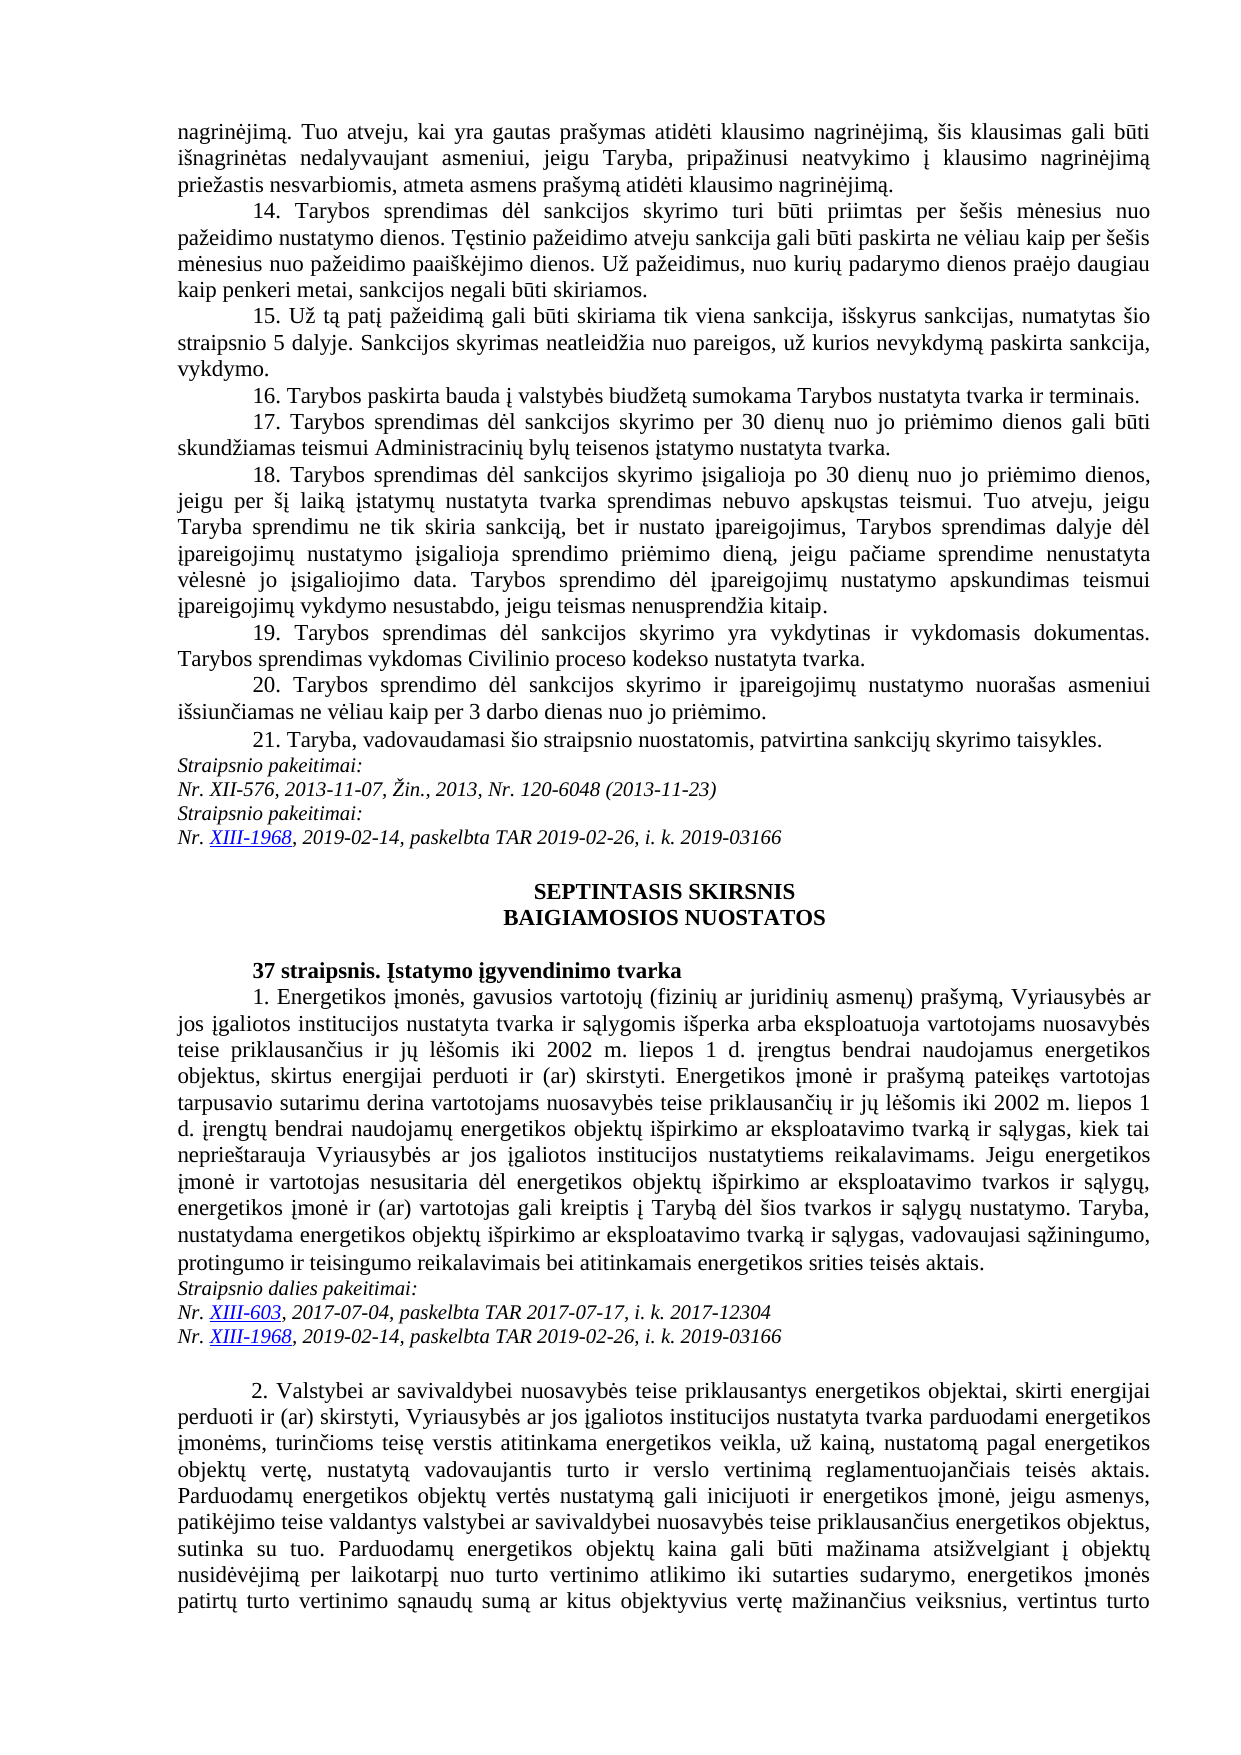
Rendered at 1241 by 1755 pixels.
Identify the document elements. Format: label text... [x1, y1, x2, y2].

text 18. Tarybos sprendimas dėl sankcijos skyrimo įsigalioja po 30 dienų nuo jo priėmimo dienos, jeigu per šį laiką įstatymų nustatyta tvarka sprendimas nebuvo apskųstas teismui. Tuo atveju, jeigu Taryba sprendimu ne tik skiria sankciją, bet ir nustato įpareigojimus, Tarybos sprendimas dalyje dėl įpareigojimų nustatymo įsigalioja sprendimo priėmimo dieną, jeigu pačiame sprendime nenustatyta vėlesnė jo įsigaliojimo data. Tarybos sprendimo dėl įpareigojimų nustatymo apskundimas teismui įpareigojimų vykdymo nesustabdo, jeigu teismas nenusprendžia kitaip. [177, 461, 1152, 619]
text Nr. XIII-1968, 2019-02-14, paskelbta TAR 2019-02-26, i. k. 2019-03166 [177, 825, 1152, 849]
text 20. Tarybos sprendimo dėl sankcijos skyrimo ir įpareigojimų nustatymo nuorašas asmeniui išsiunčiamas ne vėliau kaip per 3 darbo dienas nuo jo priėmimo. [177, 672, 1152, 724]
text nagrinėjimą. Tuo atveju, kai yra gautas prašymas atidėti klausimo nagrinėjimą, šis klausimas gali būti išnagrinėtas nedalyvaujant asmeniui, jeigu Taryba, pripažinusi neatvykimo į klausimo nagrinėjimą priežastis nesvarbiomis, atmeta asmens prašymą atidėti klausimo nagrinėjimą. [177, 118, 1152, 197]
text 2. Valstybei ar savivaldybei nuosavybės teise priklausantys energetikos objektai, skirti energijai perduoti ir (ar) skirstyti, Vyriausybės ar jos įgaliotos institucijos nustatyta tvarka parduodami energetikos įmonėms, turinčioms teisę verstis atitinkama energetikos veikla, už kainą, nustatomą pagal energetikos objektų vertę, nustatytą vadovaujantis turto ir verslo vertinimą reglamentuojančiais teisės aktais. Parduodamų energetikos objektų vertės nustatymą gali inicijuoti ir energetikos įmonė, jeigu asmenys, patikėjimo teise valdantys valstybei ar savivaldybei nuosavybės teise priklausančius energetikos objektus, sutinka su tuo. Parduodamų energetikos objektų kaina gali būti mažinama atsižvelgiant į objektų nusidėvėjimą per laikotarpį nuo turto vertinimo atlikimo iki sutarties sudarymo, energetikos įmonės patirtų turto vertinimo sąnaudų sumą ar kitus objektyvius vertę mažinančius veiksnius, vertintus turto [177, 1377, 1152, 1614]
text 37 straipsnis. Įstatymo įgyvendinimo tvarka [177, 957, 1152, 983]
text 1. Energetikos įmonės, gavusios vartotojų (fizinių ar juridinių asmenų) prašymą, Vyriausybės ar jos įgaliotos institucijos nustatyta tvarka ir sąlygomis išperka arba eksploatuoja vartotojams nuosavybės teise priklausančius ir jų lėšomis iki 2002 m. liepos 1 d. įrengtus bendrai naudojamus energetikos objektus, skirtus energijai perduoti ir (ar) skirstyti. Energetikos įmonė ir prašymą pateikęs vartotojas tarpusavio sutarimu derina vartotojams nuosavybės teise priklausančių ir jų lėšomis iki 2002 m. liepos 1 d. įrengtų bendrai naudojamų energetikos objektų išpirkimo ar eksploatavimo tvarką ir sąlygas, kiek tai neprieštarauja Vyriausybės ar jos įgaliotos institucijos nustatytiems reikalavimams. Jeigu energetikos įmonė ir vartotojas nesusitaria dėl energetikos objektų išpirkimo ar eksploatavimo tvarkos ir sąlygų, energetikos įmonė ir (ar) vartotojas gali kreiptis į Tarybą dėl šios tvarkos ir sąlygų nustatymo. Taryba, nustatydama energetikos objektų išpirkimo ar eksploatavimo tvarką ir sąlygas, vadovaujasi sąžiningumo, protingumo ir teisingumo reikalavimais bei atitinkamais energetikos srities teisės aktais. [177, 983, 1152, 1276]
text 19. Tarybos sprendimas dėl sankcijos skyrimo yra vykdytinas ir vykdomasis dokumentas. Tarybos sprendimas vykdomas Civilinio proceso kodekso nustatyta tvarka. [177, 619, 1152, 672]
text 16. Tarybos paskirta bauda į valstybės biudžetą sumokama Tarybos nustatyta tvarka ir terminais. [177, 382, 1152, 408]
text Straipsnio dalies pakeitimai: [177, 1276, 1152, 1300]
text Nr. XIII-603, 2017-07-04, paskelbta TAR 2017-07-17, i. k. 2017-12304 [177, 1300, 1152, 1324]
text Straipsnio pakeitimai: [177, 801, 1152, 825]
text BAIGIAMOSIOS NUOSTATOS [177, 904, 1152, 931]
text 21. Taryba, vadovaudamasi šio straipsnio nuostatomis, patvirtina sankcijų skyrimo taisykles. [177, 724, 1152, 753]
text Straipsnio pakeitimai: [177, 753, 1152, 777]
text 17. Tarybos sprendimas dėl sankcijos skyrimo per 30 dienų nuo jo priėmimo dienos gali būti skundžiamas teismui Administracinių bylų teisenos įstatymo nustatyta tvarka. [177, 408, 1152, 461]
text Nr. XIII-1968, 2019-02-14, paskelbta TAR 2019-02-26, i. k. 2019-03166 [177, 1324, 1152, 1348]
text 14. Tarybos sprendimas dėl sankcijos skyrimo turi būti priimtas per šešis mėnesius nuo pažeidimo nustatymo dienos. Tęstinio pažeidimo atveju sankcija gali būti paskirta ne vėliau kaip per šešis mėnesius nuo pažeidimo paaiškėjimo dienos. Už pažeidimus, nuo kurių padarymo dienos praėjo daugiau kaip penkeri metai, sankcijos negali būti skiriamos. [177, 197, 1152, 303]
text SEPTINTASIS SKIRSNIS [177, 878, 1152, 904]
text 15. Už tą patį pažeidimą gali būti skiriama tik viena sankcija, išskyrus sankcijas, numatytas šio straipsnio 5 dalyje. Sankcijos skyrimas neatleidžia nuo pareigos, už kurios nevykdymą paskirta sankcija, vykdymo. [177, 303, 1152, 382]
text Nr. XII-576, 2013-11-07, Žin., 2013, Nr. 120-6048 (2013-11-23) [177, 777, 1152, 801]
